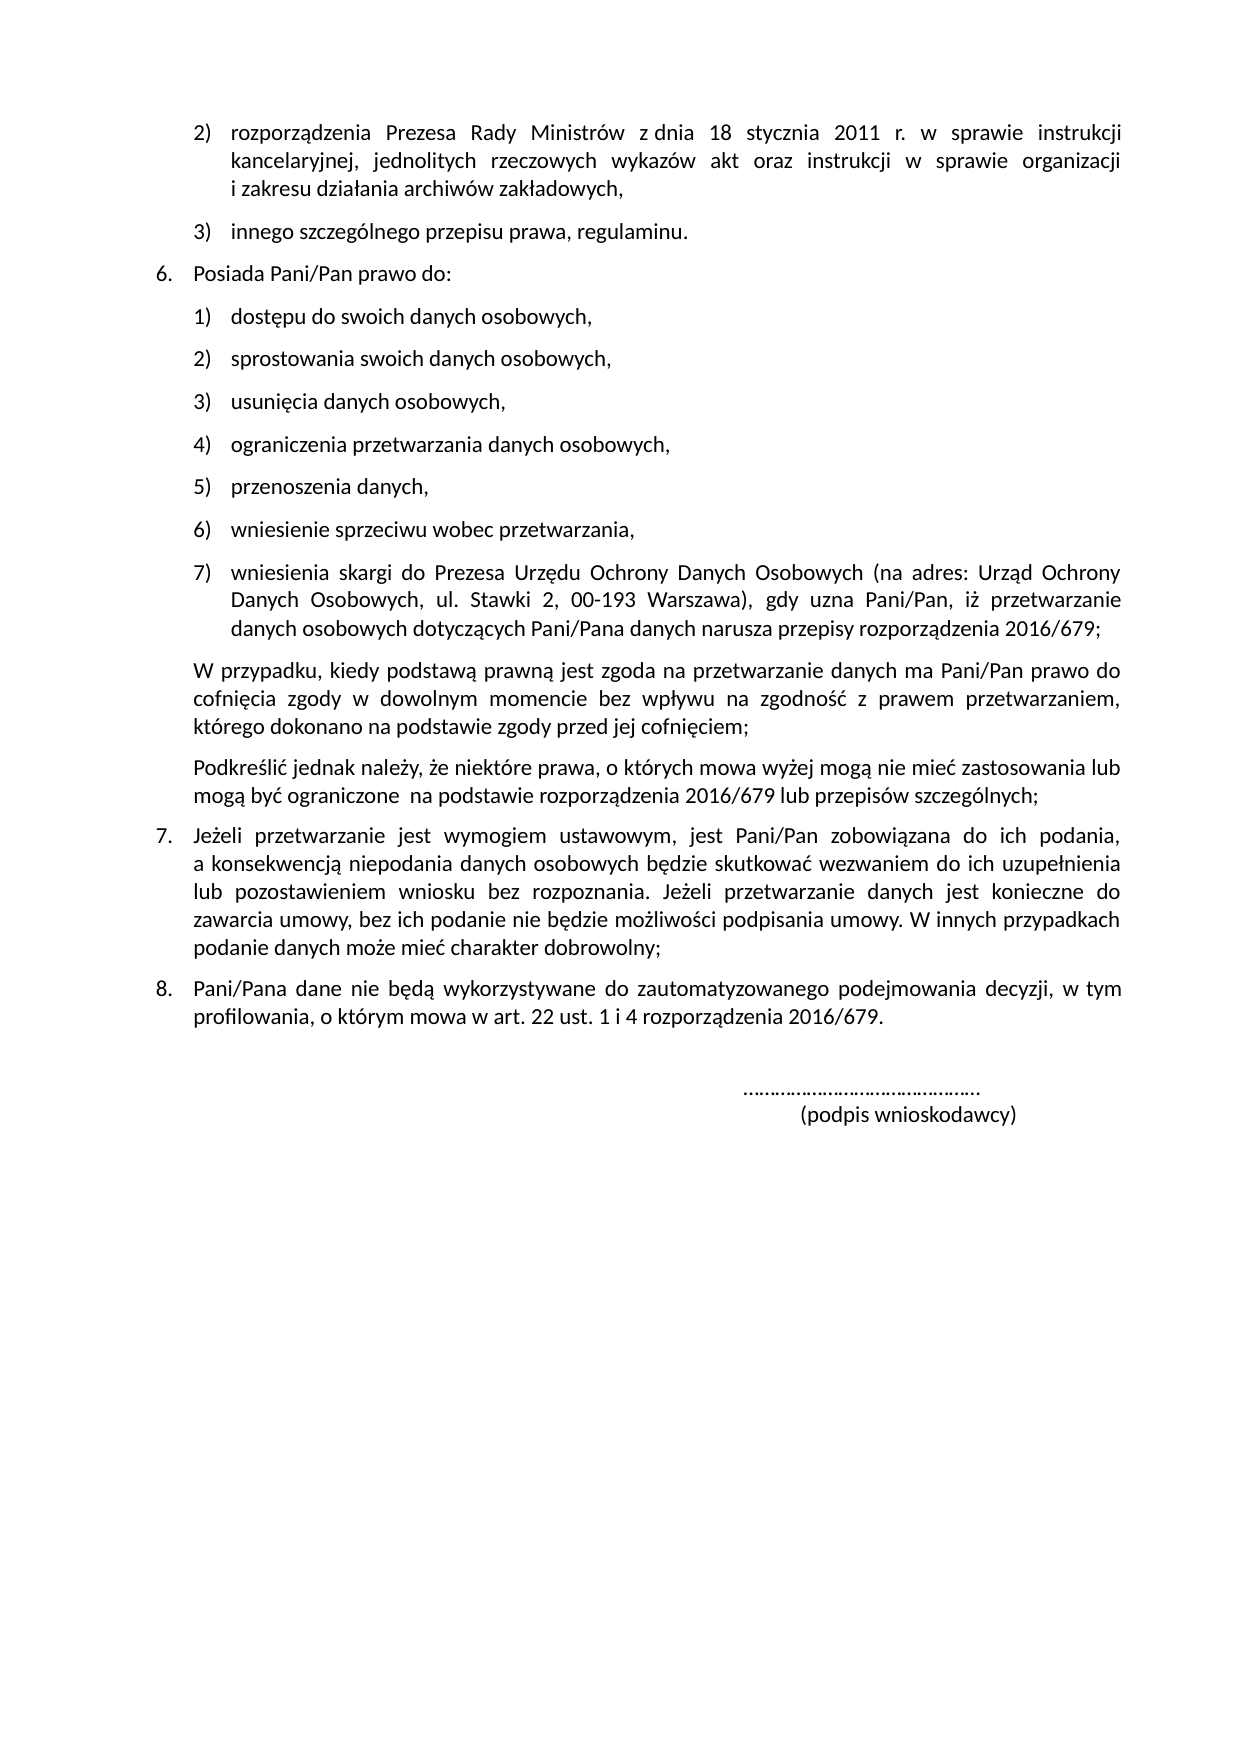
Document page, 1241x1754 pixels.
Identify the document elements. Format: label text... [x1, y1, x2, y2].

list sprostowania swoich danych osobowych, [193, 344, 1122, 373]
list Jeżeli przetwarzanie jest wymogiem ustawowym, jest Pani/Pan zobowiązana do ich podania, a konsekwencją niepodania danych osobowych będzie skutkować wezwaniem do ich uzupełnienia lub pozostawieniem wniosku bez rozpoznania. Jeżeli przetwarzanie danych jest konieczne do zawarcia umowy, bez ich podanie nie będzie możliwości podpisania umowy. W innych przypadkach podanie danych może mieć charakter dobrowolny; [156, 821, 1122, 961]
list wniesienia skargi do Prezesa Urzędu Ochrony Danych Osobowych (na adres: Urząd Ochrony Danych Osobowych, ul. Stawki 2, 00-193 Warszawa), gdy uzna Pani/Pan, iż przetwarzanie danych osobowych dotyczących Pani/Pana danych narusza przepisy rozporządzenia 2016/679; [193, 558, 1122, 642]
list wniesienie sprzeciwu wobec przetwarzania, [193, 515, 1122, 543]
list innego szczególnego przepisu prawa, regulaminu. [193, 217, 1122, 245]
list Posiada Pani/Pan prawo do: [156, 259, 1122, 287]
list usunięcia danych osobowych, [193, 387, 1122, 415]
list Pani/Pana dane nie będą wykorzystywane do zautomatyzowanego podejmowania decyzji, w tym profilowania, o którym mowa w art. 22 ust. 1 i 4 rozporządzenia 2016/679. [156, 974, 1122, 1030]
list dostępu do swoich danych osobowych, [193, 302, 1122, 330]
list Podkreślić jednak należy, że niektóre prawa, o których mowa wyżej mogą nie mieć zastosowania lub mogą być ograniczone na podstawie rozporządzenia 2016/679 lub przepisów szczególnych; [156, 753, 1122, 809]
list ograniczenia przetwarzania danych osobowych, [193, 430, 1122, 458]
text ……………………………………… [635, 1073, 1122, 1101]
text (podpis wnioskodawcy) [635, 1101, 1122, 1129]
list przenoszenia danych, [193, 472, 1122, 500]
list rozporządzenia Prezesa Rady Ministrów z dnia 18 stycznia 2011 r. w sprawie instrukcji kancelaryjnej, jednolitych rzeczowych wykazów akt oraz instrukcji w sprawie organizacji i zakresu działania archiwów zakładowych, [193, 118, 1122, 202]
list W przypadku, kiedy podstawą prawną jest zgoda na przetwarzanie danych ma Pani/Pan prawo do cofnięcia zgody w dowolnym momencie bez wpływu na zgodność z prawem przetwarzaniem, którego dokonano na podstawie zgody przed jej cofnięciem; [156, 656, 1122, 740]
